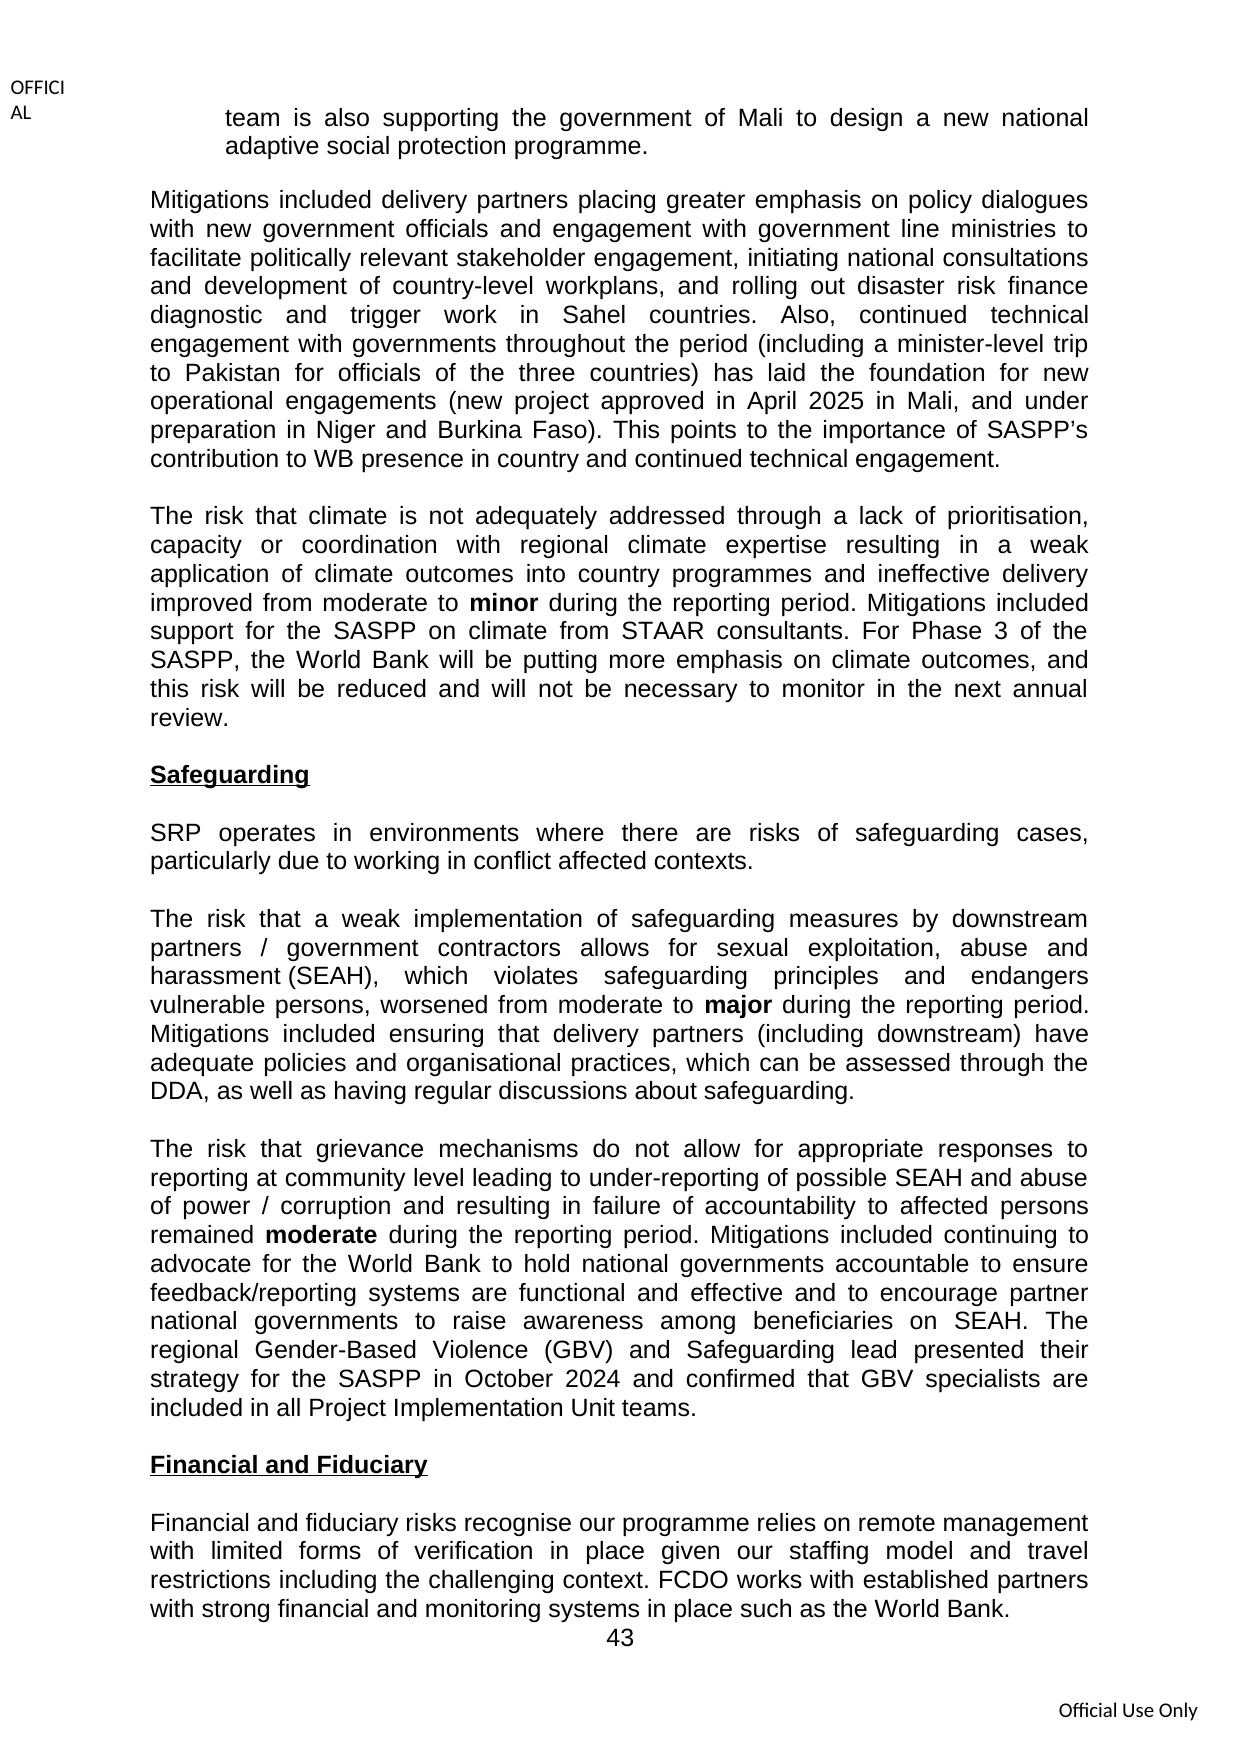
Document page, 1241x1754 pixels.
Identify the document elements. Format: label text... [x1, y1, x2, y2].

text Safeguarding [150, 760, 1090, 789]
text The risk that climate is not adequately addressed through a lack of prioritisation, capacity or coordination with regional climate expertise resulting in a weak application of climate outcomes into country programmes and ineffective delivery improved from moderate to minor during the reporting period. Mitigations included support for the SASPP on climate from STAAR consultants. For Phase 3 of the SASPP, the World Bank will be putting more emphasis on climate outcomes, and this risk will be reduced and will not be necessary to monitor in the next annual review. [150, 501, 1090, 731]
text Financial and fiduciary risks recognise our programme relies on remote management with limited forms of verification in place given our staffing model and travel restrictions including the challenging context. FCDO works with established partners with strong financial and monitoring systems in place such as the World Bank. [150, 1507, 1090, 1622]
list team is also supporting the government of Mali to design a new national adaptive social protection programme. [187, 102, 1090, 160]
text Mitigations included delivery partners placing greater emphasis on policy dialogues with new government officials and engagement with government line ministries to facilitate politically relevant stakeholder engagement, initiating national consultations and development of country-level workplans, and rolling out disaster risk finance diagnostic and trigger work in Sahel countries. Also, continued technical engagement with governments throughout the period (including a minister-level trip to Pakistan for officials of the three countries) has laid the foundation for new operational engagements (new project approved in April 2025 in Mali, and under preparation in Niger and Burkina Faso). This points to the importance of SASPP’s contribution to WB presence in country and continued technical engagement. [150, 185, 1090, 472]
text Financial and Fiduciary [150, 1450, 1090, 1479]
text The risk that grievance mechanisms do not allow for appropriate responses to reporting at community level leading to under-reporting of possible SEAH and abuse of power / corruption and resulting in failure of accountability to affected persons remained moderate during the reporting period. Mitigations included continuing to advocate for the World Bank to hold national governments accountable to ensure feedback/reporting systems are functional and effective and to encourage partner national governments to raise awareness among beneficiaries on SEAH. The regional Gender-Based Violence (GBV) and Safeguarding lead presented their strategy for the SASPP in October 2024 and confirmed that GBV specialists are included in all Project Implementation Unit teams. [150, 1134, 1090, 1421]
text SRP operates in environments where there are risks of safeguarding cases, particularly due to working in conflict affected contexts. [150, 817, 1090, 875]
text The risk that a weak implementation of safeguarding measures by downstream partners / government contractors allows for sexual exploitation, abuse and harassment (SEAH), which violates safeguarding principles and endangers vulnerable persons, worsened from moderate to major during the reporting period. Mitigations included ensuring that delivery partners (including downstream) have adequate policies and organisational practices, which can be assessed through the DDA, as well as having regular discussions about safeguarding. [150, 904, 1090, 1105]
